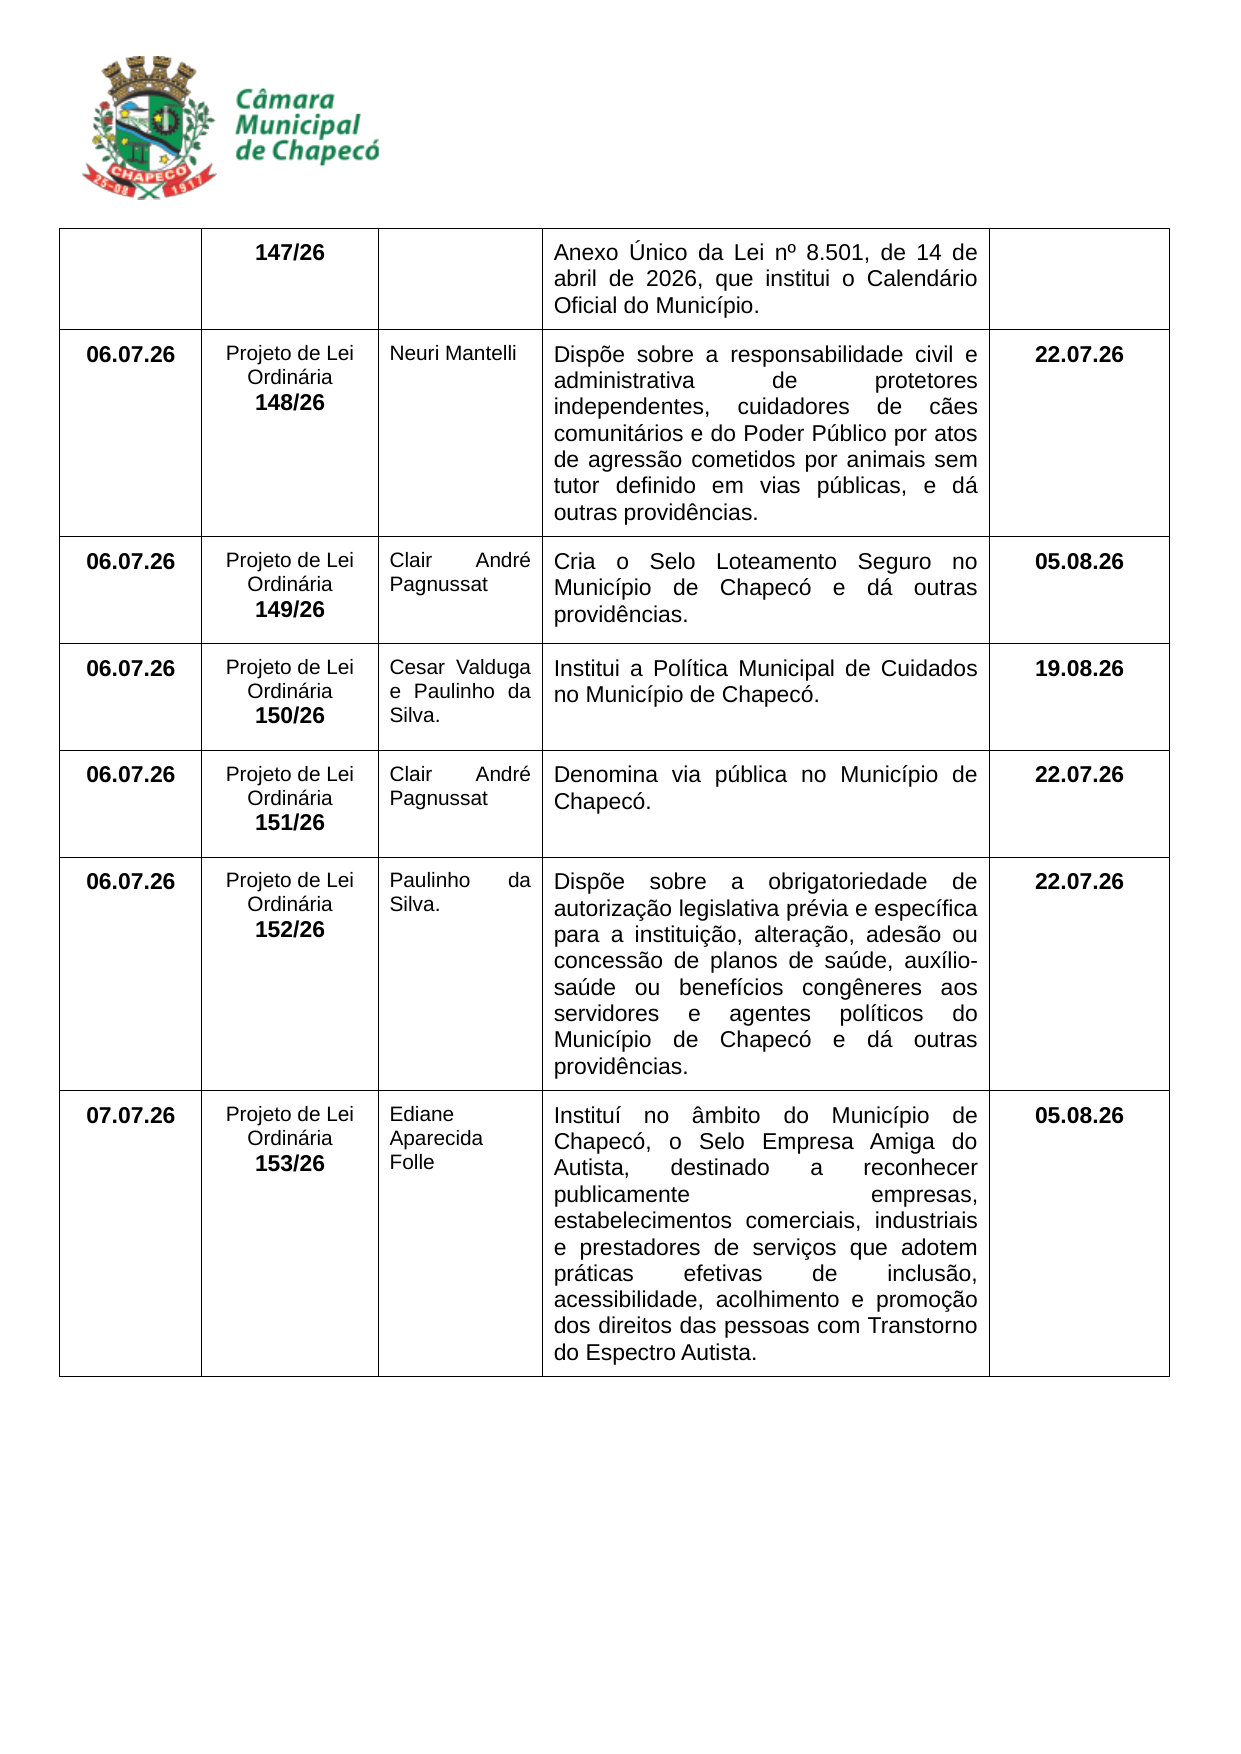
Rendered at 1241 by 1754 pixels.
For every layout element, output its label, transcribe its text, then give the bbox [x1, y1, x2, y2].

table_cell Paulinho da Silva. [379, 858, 542, 1090]
table_cell 06.07.26 [60, 330, 201, 536]
table_cell Projeto de Lei Ordinária 151/26 [202, 751, 378, 857]
table_cell 05.08.26 [990, 1091, 1169, 1376]
table_cell Clair André Pagnussat [379, 751, 542, 857]
table_cell 05.08.26 [990, 537, 1169, 643]
table_cell Clair André Pagnussat [379, 537, 542, 643]
table_cell Institui a Política Municipal de Cuidados no Município de Chapecó. [543, 644, 989, 750]
table_cell Instituí no âmbito do Município de Chapecó, o Selo Empresa Amiga do Autista, destinado a reconhecer publicamente empresas, estabelecimentos comerciais, industriais e prestadores de serviços que adotem práticas efetivas de inclusão, acessibilidade, acolhimento e promoção dos direitos das pessoas com Transtorno do Espectro Autista. [543, 1091, 989, 1376]
table_cell 06.07.26 [60, 858, 201, 1090]
table_cell 06.07.26 [60, 751, 201, 857]
table_cell 06.07.26 [60, 537, 201, 643]
table_cell Cria o Selo Loteamento Seguro no Município de Chapecó e dá outras providências. [543, 537, 989, 643]
table_cell Projeto de Lei Ordinária 150/26 [202, 644, 378, 750]
table_cell Dispõe sobre a obrigatoriedade de autorização legislativa prévia e específica para a instituição, alteração, adesão ou concessão de planos de saúde, auxílio-saúde ou benefícios congêneres aos servidores e agentes políticos do Município de Chapecó e dá outras providências. [543, 858, 989, 1090]
table_cell Anexo Único da Lei nº 8.501, de 14 de abril de 2026, que institui o Calendário Oficial do Município. [543, 229, 989, 329]
table_cell 22.07.26 [990, 751, 1169, 857]
table_cell 147/26 [202, 229, 378, 329]
table_cell Cesar Valduga e Paulinho da Silva. [379, 644, 542, 750]
table_cell [990, 229, 1169, 329]
picture [81, 56, 379, 200]
table_cell Neuri Mantelli [379, 330, 542, 536]
table_cell 07.07.26 [60, 1091, 201, 1376]
table_cell 06.07.26 [60, 644, 201, 750]
table_cell Dispõe sobre a responsabilidade civil e administrativa de protetores independentes, cuidadores de cães comunitários e do Poder Público por atos de agressão cometidos por animais sem tutor definido em vias públicas, e dá outras providências. [543, 330, 989, 536]
table_cell 19.08.26 [990, 644, 1169, 750]
table_cell Projeto de Lei Ordinária 149/26 [202, 537, 378, 643]
table_cell Projeto de Lei Ordinária 152/26 [202, 858, 378, 1090]
table_cell 22.07.26 [990, 330, 1169, 536]
table_cell [379, 229, 542, 329]
table_cell Projeto de Lei Ordinária 148/26 [202, 330, 378, 536]
table_cell [60, 229, 201, 329]
table_cell Projeto de Lei Ordinária 153/26 [202, 1091, 378, 1376]
table_cell Denomina via pública no Município de Chapecó. [543, 751, 989, 857]
table_cell Ediane Aparecida Folle [379, 1091, 542, 1376]
table_cell 22.07.26 [990, 858, 1169, 1090]
